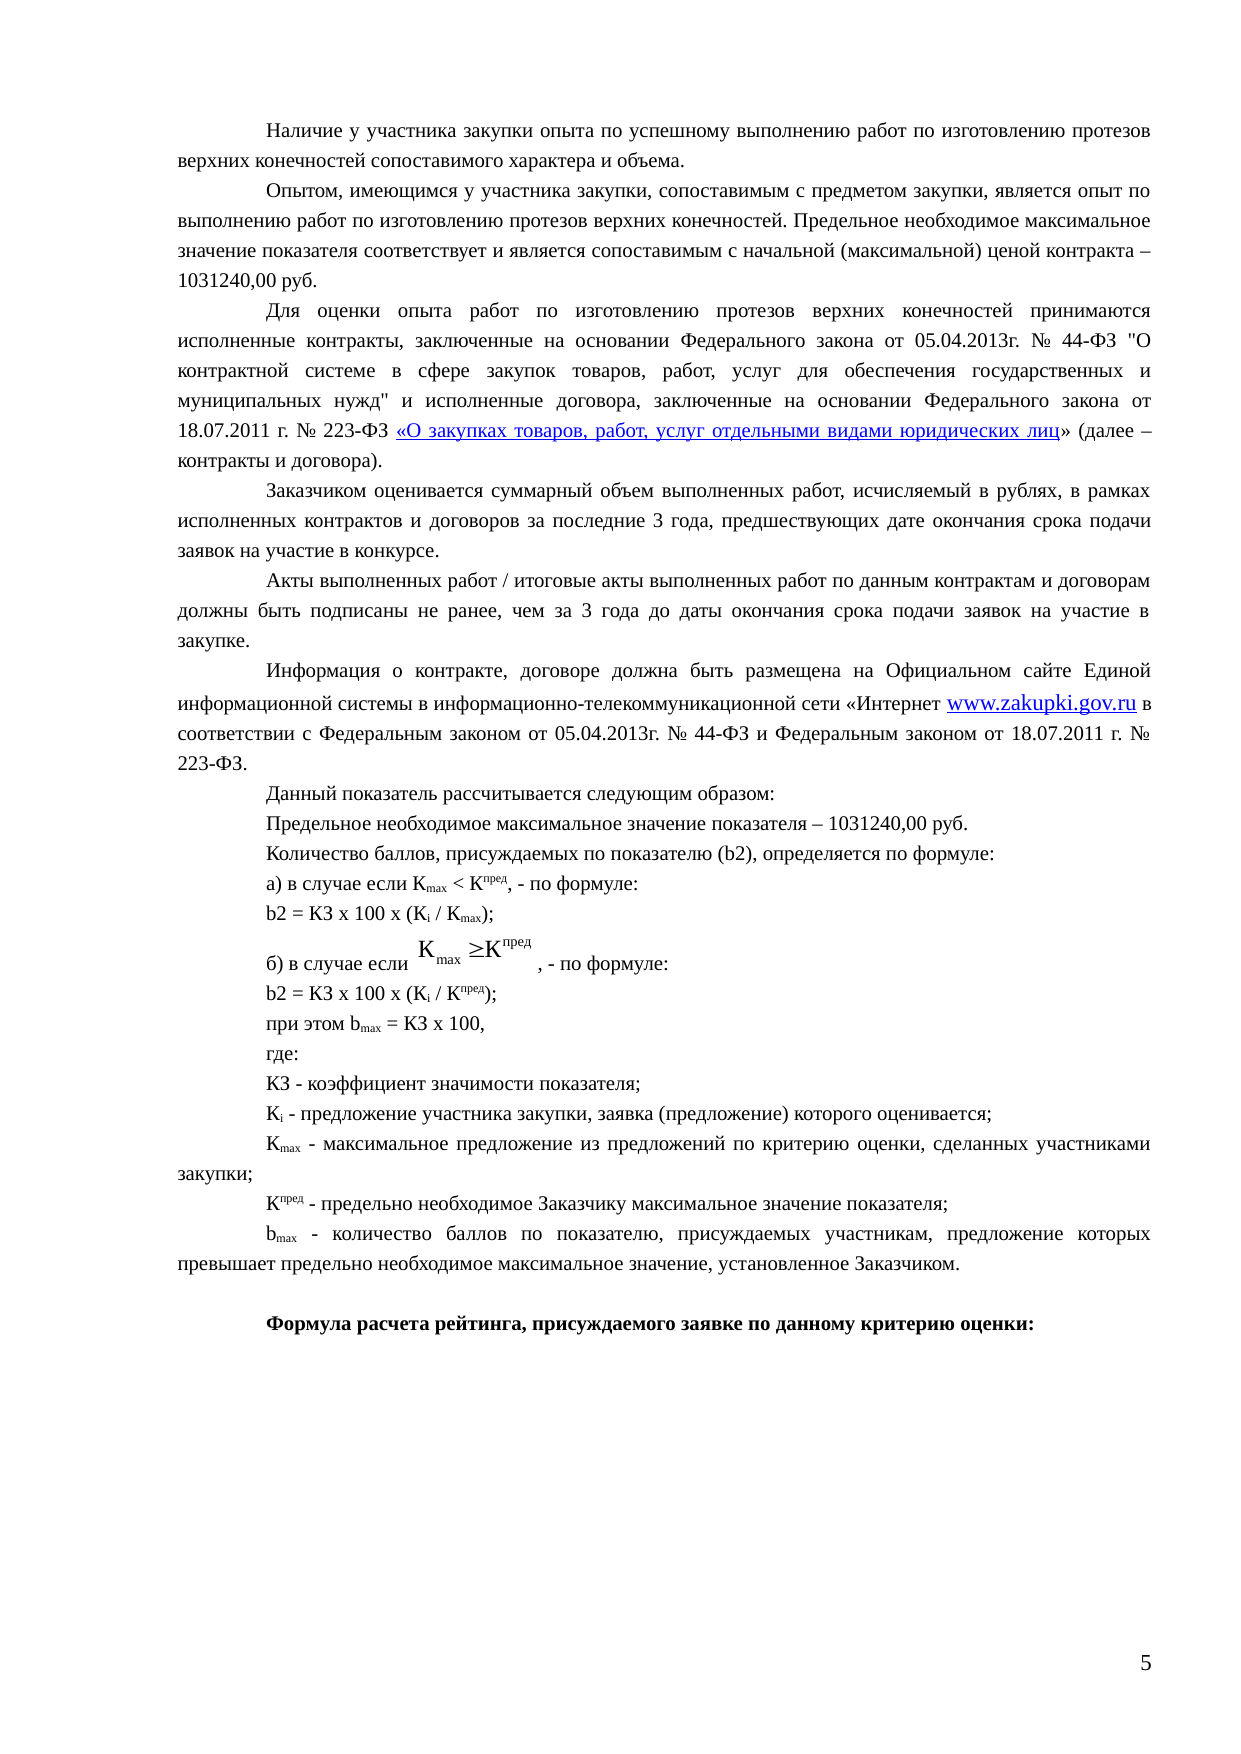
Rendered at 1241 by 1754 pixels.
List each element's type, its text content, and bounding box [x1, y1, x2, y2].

text где: [177, 1041, 1152, 1065]
text Кmax - максимальное предложение из предложений по критерию оценки, сделанных участниками закупки; [177, 1131, 1152, 1185]
text Количество баллов, присуждаемых по показателю (b2), определяется по формуле: [177, 841, 1152, 865]
text Заказчиком оценивается суммарный объем выполненных работ, исчисляемый в рублях, в рамках исполненных контрактов и договоров за последние 3 года, предшествующих дате окончания срока подачи заявок на участие в конкурсе. [177, 478, 1152, 562]
text Кпред - предельно необходимое Заказчику максимальное значение показателя; [177, 1191, 1152, 1215]
text Опытом, имеющимся у участника закупки, сопоставимым с предметом закупки, является опыт по выполнению работ по изготовлению протезов верхних конечностей. Предельное необходимое максимальное значение показателя соответствует и является сопоставимым с начальной (максимальной) ценой контракта – 1031240,00 руб. [177, 178, 1152, 292]
text b2 = КЗ x 100 x (Кi / Кmax); [177, 901, 1152, 925]
text Данный показатель рассчитывается следующим образом: [177, 781, 1152, 805]
text Формула расчета рейтинга, присуждаемого заявке по данному критерию оценки: [177, 1311, 1152, 1335]
text Кi - предложение участника закупки, заявка (предложение) которого оценивается; [177, 1101, 1152, 1125]
text Наличие у участника закупки опыта по успешному выполнению работ по изготовлению протезов верхних конечностей сопоставимого характера и объема. [177, 118, 1152, 172]
text Для оценки опыта работ по изготовлению протезов верхних конечностей принимаются исполненные контракты, заключенные на основании Федерального закона от 05.04.2013г. № 44-ФЗ "О контрактной системе в сфере закупок товаров, работ, услуг для обеспечения государственных и муниципальных нужд" и исполненные договора, заключенные на основании Федерального закона от 18.07.2011 г. № 223-ФЗ «О закупках товаров, работ, услуг отдельными видами юридических лиц» (далее – контракты и договора). [177, 298, 1152, 472]
text Предельное необходимое максимальное значение показателя – 1031240,00 руб. [177, 811, 1152, 835]
text б) в случае если , - по формуле: [177, 931, 1152, 975]
text Информация о контракте, договоре должна быть размещена на Официальном сайте Единой информационной системы в информационно-телекоммуникационной сети «Интернет www.zakupki.gov.ru в соответствии с Федеральным законом от 05.04.2013г. № 44-ФЗ и Федеральным законом от 18.07.2011 г. № 223-ФЗ. [177, 658, 1152, 775]
text Акты выполненных работ / итоговые акты выполненных работ по данным контрактам и договорам должны быть подписаны не ранее, чем за 3 года до даты окончания срока подачи заявок на участие в закупке. [177, 568, 1152, 652]
text а) в случае если Кmax < Кпред, - по формуле: [177, 871, 1152, 895]
text b2 = КЗ x 100 x (Кi / Кпред); [177, 981, 1152, 1005]
text КЗ - коэффициент значимости показателя; [177, 1071, 1152, 1095]
text при этом bmax = КЗ x 100, [177, 1011, 1152, 1035]
text bmax - количество баллов по показателю, присуждаемых участникам, предложение которых превышает предельно необходимое максимальное значение, установленное Заказчиком. [177, 1221, 1152, 1275]
